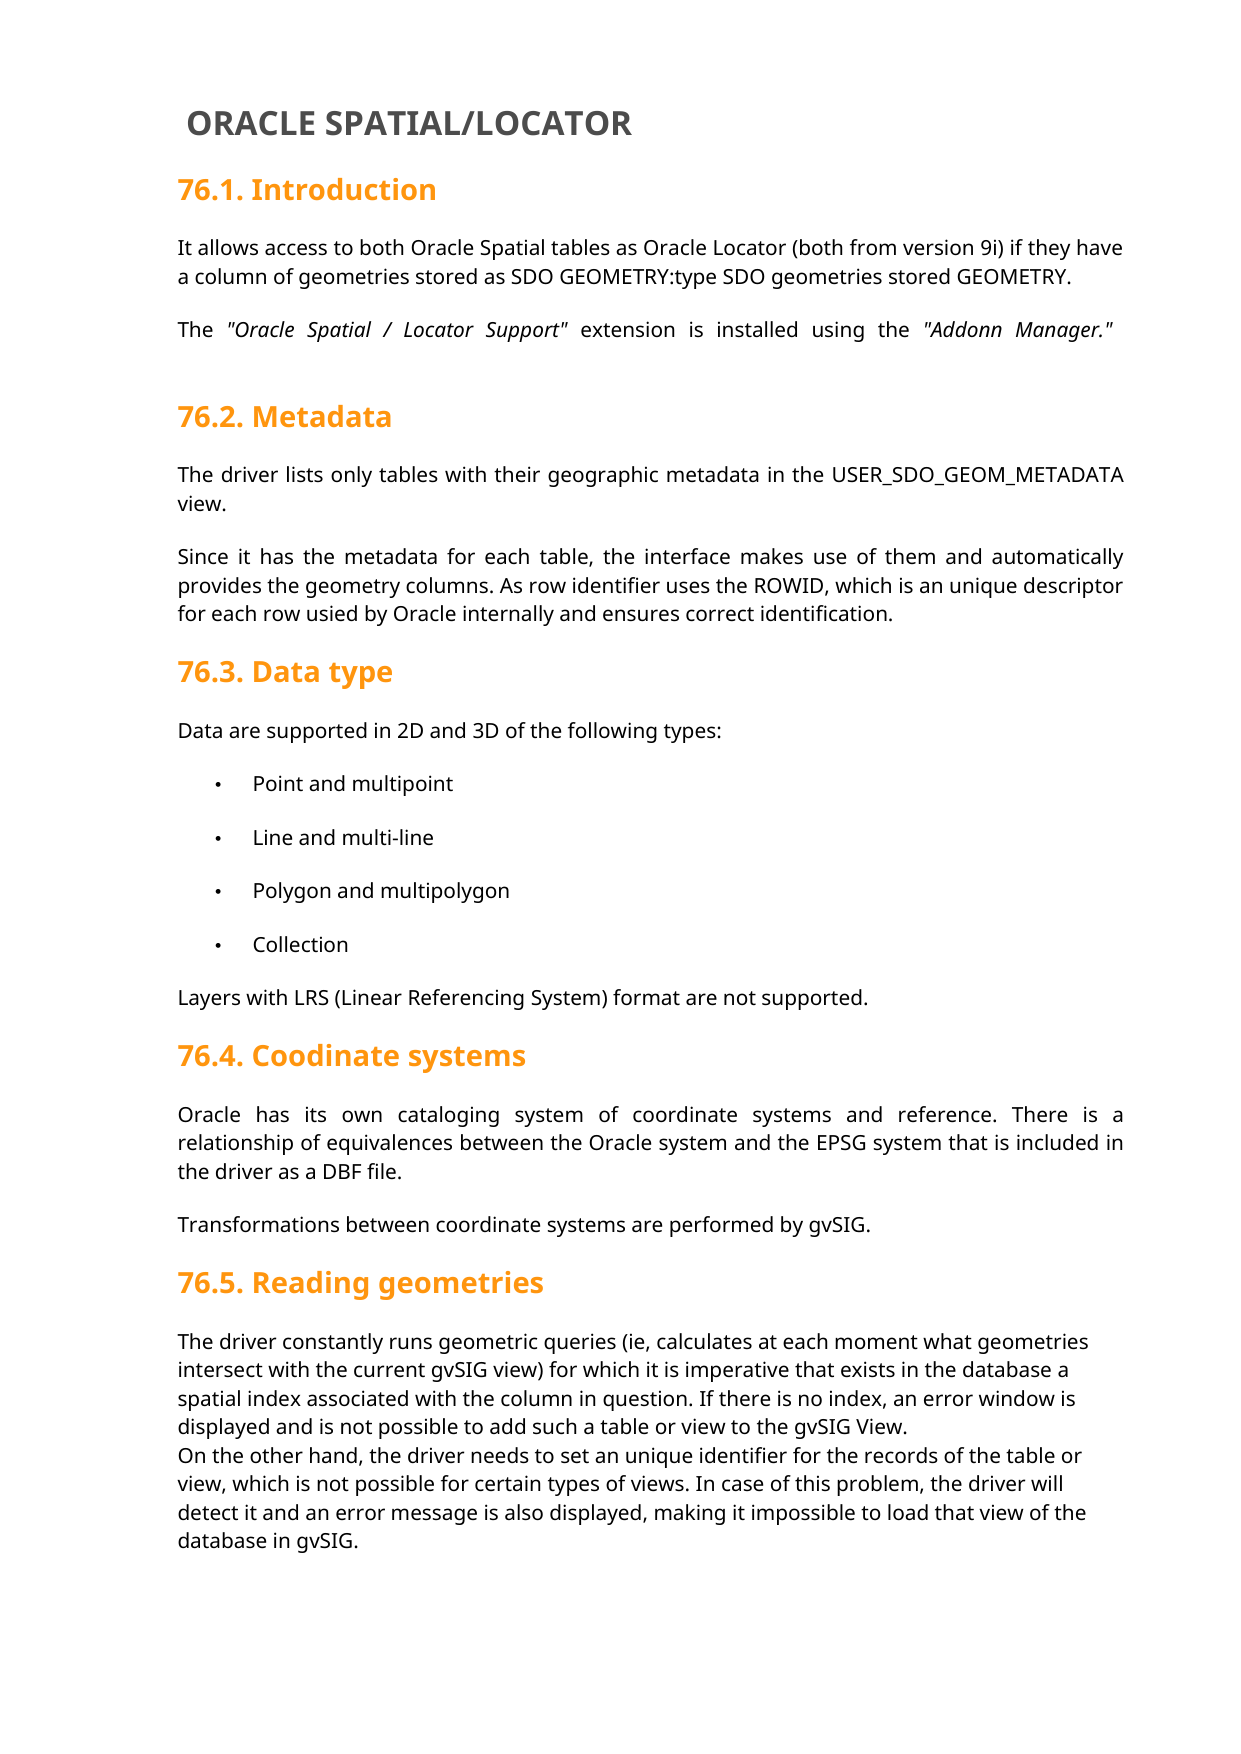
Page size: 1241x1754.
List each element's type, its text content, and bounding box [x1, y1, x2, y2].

subtitle 76.2. Metadata [177, 396, 1125, 436]
text Since it has the metadata for each table, the interface makes use of them and automatically provides the geometry columns. As row identifier uses the ROWID, which is an unique descriptor for each row usied by Oracle internally and ensures correct identification. [177, 542, 1125, 628]
list Layers with LRS (Linear Referencing System) format are not supported. [140, 983, 1125, 1012]
text The driver constantly runs geometric queries (ie, calculates at each moment what geometries intersect with the current gvSIG view) for which it is imperative that exists in the database a spatial index associated with the column in question. If there is no index, an error window is displayed and is not possible to add such a table or view to the gvSIG View. On the other hand, the driver needs to set an unique identifier for the records of the table or view, which is not possible for certain types of views. In case of this problem, the driver will detect it and an error message is also displayed, making it impossible to load that view of the database in gvSIG. [177, 1327, 1125, 1555]
subtitle 76.1. Introduction [177, 169, 1125, 208]
text The driver lists only tables with their geographic metadata in the USER_SDO_GEOM_METADATA view. [177, 461, 1125, 517]
subtitle 76.5. Reading geometries [177, 1262, 1125, 1302]
text Oracle has its own cataloging system of coordinate systems and reference. There is a relationship of equivalences between the Oracle system and the EPSG system that is included in the driver as a DBF file. [177, 1100, 1125, 1185]
text It allows access to both Oracle Spatial tables as Oracle Locator (both from version 9i) if they have a column of geometries stored as SDO GEOMETRY:type SDO geometries stored GEOMETRY. [177, 233, 1125, 290]
subtitle ORACLE SPATIAL/LOCATOR [177, 100, 1125, 145]
list Point and multipoint [215, 769, 1125, 798]
text The "Oracle Spatial / Locator Support" extension is installed using the "Addonn Manager." [177, 315, 1125, 372]
list Line and multi-line [215, 823, 1125, 851]
list Collection [215, 930, 1125, 958]
list Data are supported in 2D and 3D of the following types: [177, 716, 1125, 744]
list Polygon and multipolygon [215, 876, 1125, 905]
subtitle 76.3. Data type [177, 651, 1125, 691]
text Transformations between coordinate systems are performed by gvSIG. [177, 1210, 1125, 1239]
subtitle 76.4. Coodinate systems [177, 1035, 1125, 1075]
